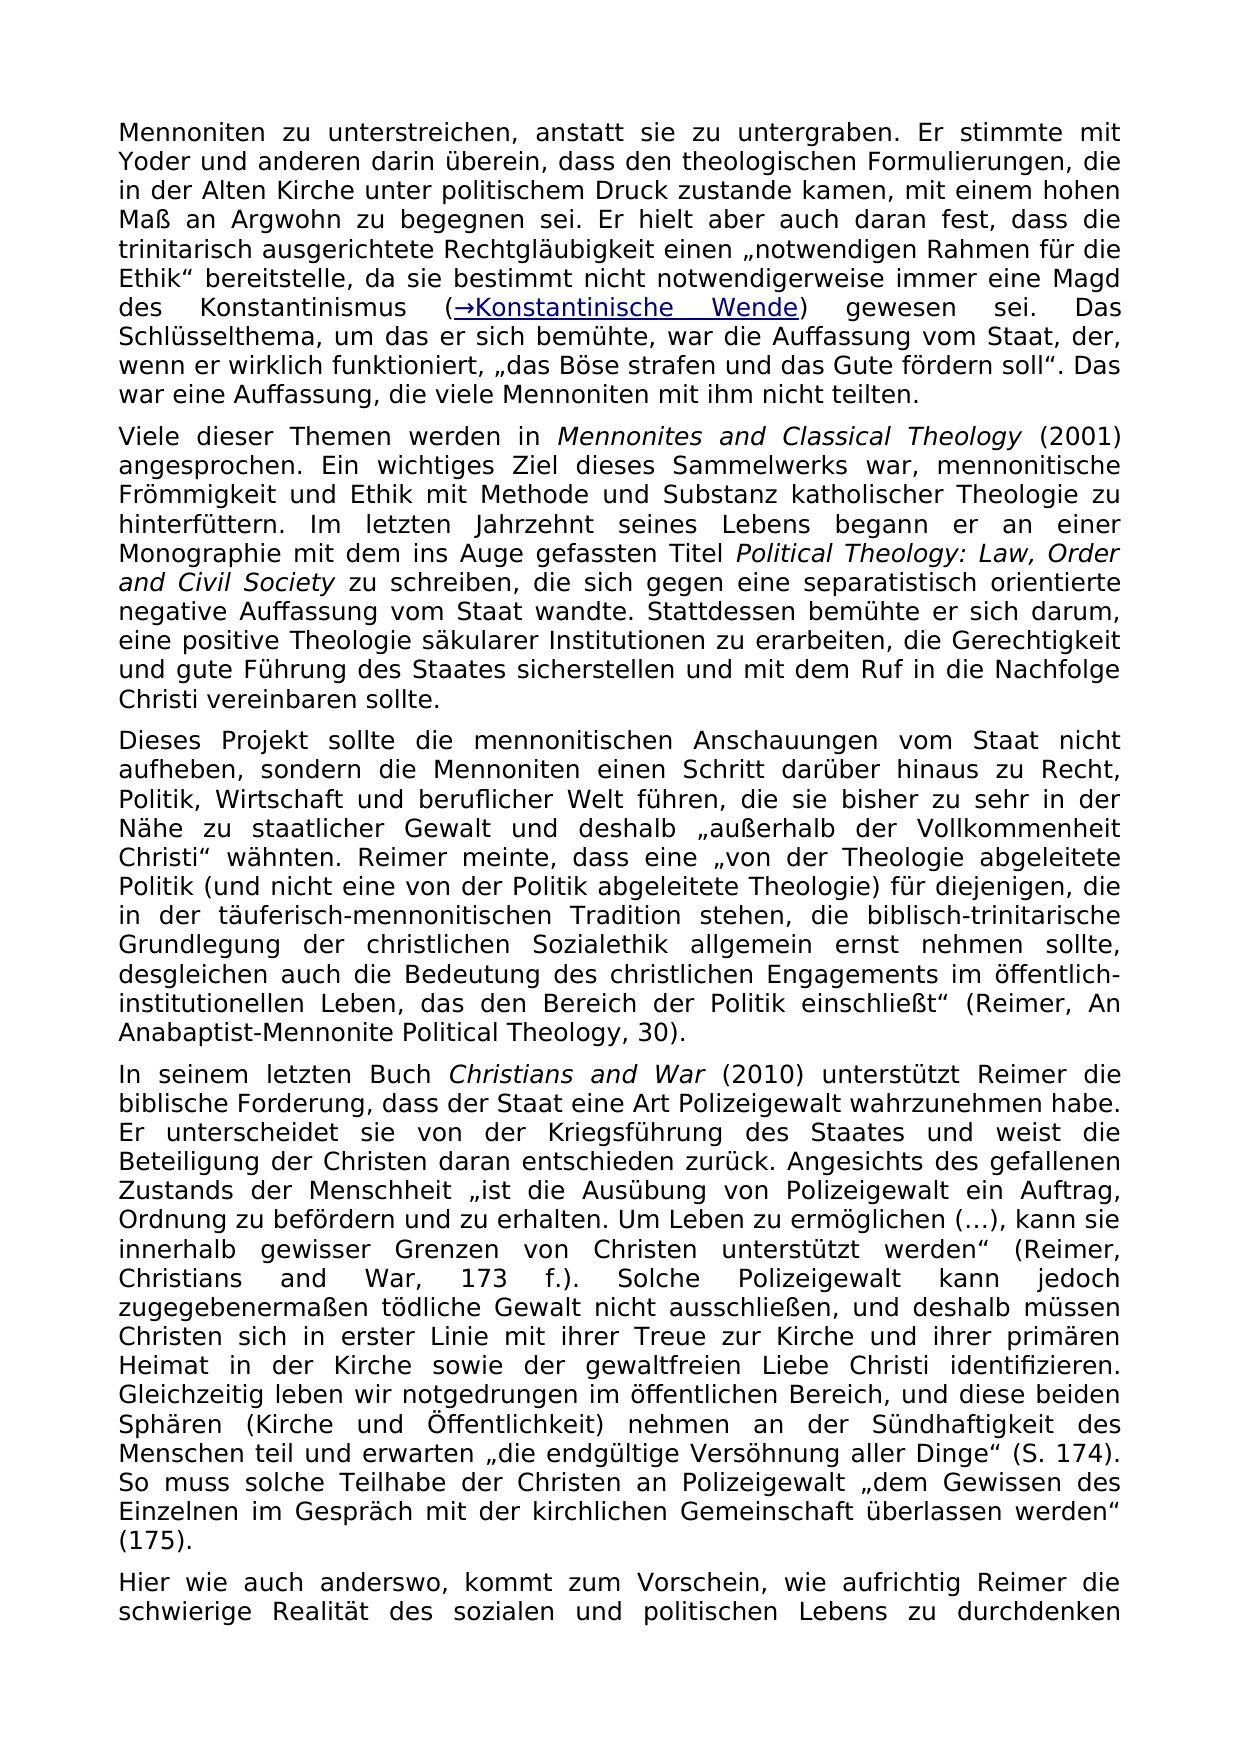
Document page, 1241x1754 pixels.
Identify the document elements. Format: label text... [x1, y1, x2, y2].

text Hier wie auch anderswo, kommt zum Vorschein, wie aufrichtig Reimer die schwierige Realität des sozialen und politischen Lebens zu durchdenken [118, 1568, 1122, 1626]
text Dieses Projekt sollte die mennonitischen Anschauungen vom Staat nicht aufheben, sondern die Mennoniten einen Schritt darüber hinaus zu Recht, Politik, Wirtschaft und beruflicher Welt führen, die sie bisher zu sehr in der Nähe zu staatlicher Gewalt und deshalb „außerhalb der Vollkommenheit Christi“ wähnten. Reimer meinte, dass eine „von der Theologie abgeleitete Politik (und nicht eine von der Politik abgeleitete Theologie) für diejenigen, die in der täuferisch-mennonitischen Tradition stehen, die biblisch-trinitarische Grundlegung der christlichen Sozialethik allgemein ernst nehmen sollte, desgleichen auch die Bedeutung des christlichen Engagements im öffentlich-institutionellen Leben, das den Bereich der Politik einschließt“ (Reimer, An Anabaptist-Mennonite Political Theology, 30). [118, 726, 1122, 1047]
text Viele dieser Themen werden in Mennonites and Classical Theology (2001) angesprochen. Ein wichtiges Ziel dieses Sammelwerks war, mennonitische Frömmigkeit und Ethik mit Methode und Substanz katholischer Theologie zu hinterfüttern. Im letzten Jahrzehnt seines Lebens begann er an einer Monographie mit dem ins Auge gefassten Titel Political Theology: Law, Order and Civil Society zu schreiben, die sich gegen eine separatistisch orientierte negative Auffassung vom Staat wandte. Stattdessen bemühte er sich darum, eine positive Theologie säkularer Institutionen zu erarbeiten, die Gerechtigkeit und gute Führung des Staates sicherstellen und mit dem Ruf in die Nachfolge Christi vereinbaren sollte. [118, 422, 1122, 714]
text Mennoniten zu unterstreichen, anstatt sie zu untergraben. Er stimmte mit Yoder und anderen darin überein, dass den theologischen Formulierungen, die in der Alten Kirche unter politischem Druck zustande kamen, mit einem hohen Maß an Argwohn zu begegnen sei. Er hielt aber auch daran fest, dass die trinitarisch ausgerichtete Rechtgläubigkeit einen „notwendigen Rahmen für die Ethik“ bereitstelle, da sie bestimmt nicht notwendigerweise immer eine Magd des Konstantinismus (→Konstantinische Wende) gewesen sei. Das Schlüsselthema, um das er sich bemühte, war die Auffassung vom Staat, der, wenn er wirklich funktioniert, „das Böse strafen und das Gute fördern soll“. Das war eine Auffassung, die viele Mennoniten mit ihm nicht teilten. [118, 118, 1122, 410]
text In seinem letzten Buch Christians and War (2010) unterstützt Reimer die biblische Forderung, dass der Staat eine Art Polizeigewalt wahrzunehmen habe. Er unterscheidet sie von der Kriegsführung des Staates und weist die Beteiligung der Christen daran entschieden zurück. Angesichts des gefallenen Zustands der Menschheit „ist die Ausübung von Polizeigewalt ein Auftrag, Ordnung zu befördern und zu erhalten. Um Leben zu ermöglichen (…), kann sie innerhalb gewisser Grenzen von Christen unterstützt werden“ (Reimer, Christians and War, 173 f.). Solche Polizeigewalt kann jedoch zugegebenermaßen tödliche Gewalt nicht ausschließen, und deshalb müssen Christen sich in erster Linie mit ihrer Treue zur Kirche und ihrer primären Heimat in der Kirche sowie der gewaltfreien Liebe Christi identifizieren. Gleichzeitig leben wir notgedrungen im öffentlichen Bereich, und diese beiden Sphären (Kirche und Öffentlichkeit) nehmen an der Sündhaftigkeit des Menschen teil und erwarten „die endgültige Versöhnung aller Dinge“ (S. 174). So muss solche Teilhabe der Christen an Polizeigewalt „dem Gewissen des Einzelnen im Gespräch mit der kirchlichen Gemeinschaft überlassen werden“ (175). [118, 1060, 1122, 1556]
